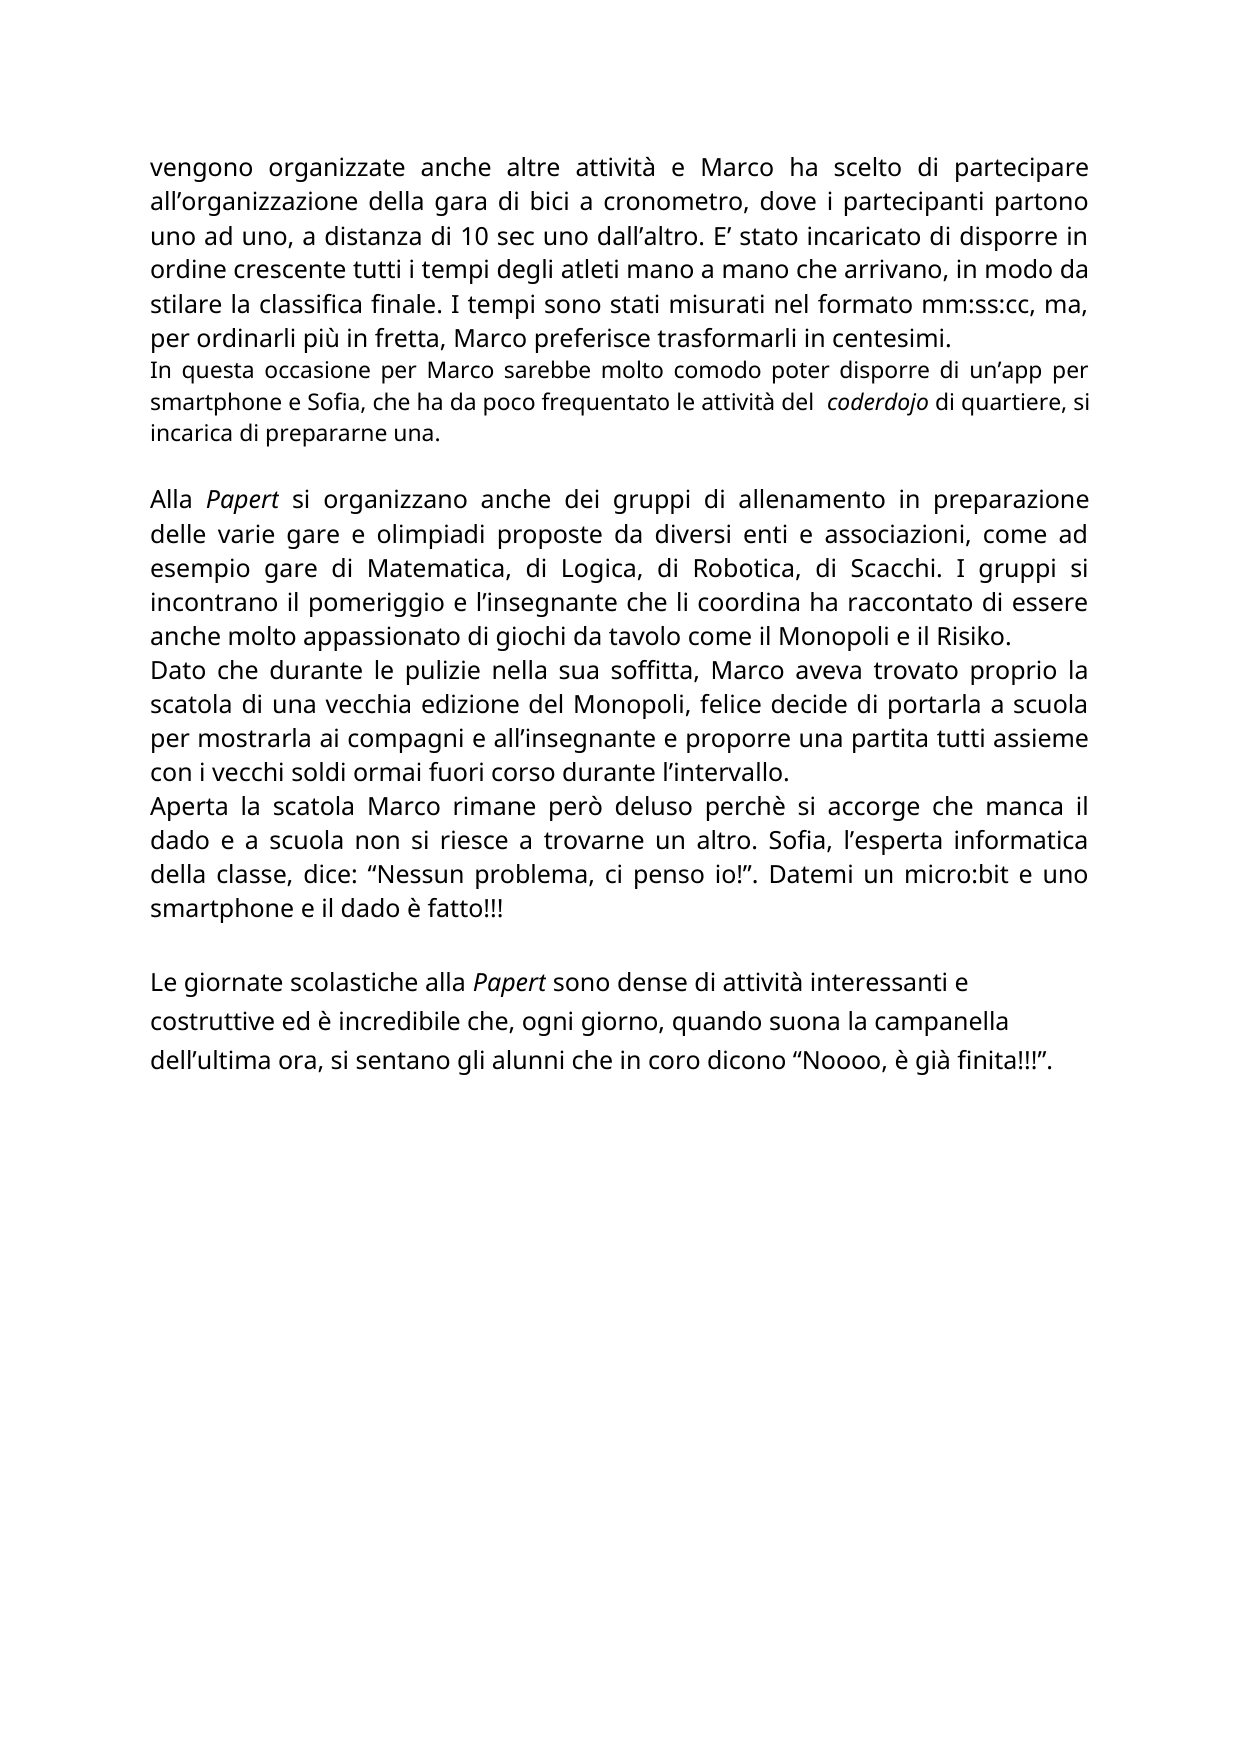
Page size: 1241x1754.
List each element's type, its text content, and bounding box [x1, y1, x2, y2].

text Aperta la scatola Marco rimane però deluso perchè si accorge che manca il dado e a scuola non si riesce a trovarne un altro. Sofia, l’esperta informatica della classe, dice: “Nessun problema, ci penso io!”. Datemi un micro:bit e uno smartphone e il dado è fatto!!! [150, 789, 1090, 925]
text Le giornate scolastiche alla Papert sono dense di attività interessanti e costruttive ed è incredibile che, ogni giorno, quando suona la campanella dell’ultima ora, si sentano gli alunni che in coro dicono “Noooo, è già finita!!!”. [150, 964, 1090, 1077]
text vengono organizzate anche altre attività e Marco ha scelto di partecipare all’organizzazione della gara di bici a cronometro, dove i partecipanti partono uno ad uno, a distanza di 10 sec uno dall’altro. E’ stato incaricato di disporre in ordine crescente tutti i tempi degli atleti mano a mano che arrivano, in modo da stilare la classifica finale. I tempi sono stati misurati nel formato mm:ss:cc, ma, per ordinarli più in fretta, Marco preferisce trasformarli in centesimi. [150, 150, 1090, 354]
text In questa occasione per Marco sarebbe molto comodo poter disporre di un’app per smartphone e Sofia, che ha da poco frequentato le attività del coderdojo di quartiere, si incarica di prepararne una. [150, 354, 1090, 448]
text Alla Papert si organizzano anche dei gruppi di allenamento in preparazione delle varie gare e olimpiadi proposte da diversi enti e associazioni, come ad esempio gare di Matematica, di Logica, di Robotica, di Scacchi. I gruppi si incontrano il pomeriggio e l’insegnante che li coordina ha raccontato di essere anche molto appassionato di giochi da tavolo come il Monopoli e il Risiko. [150, 482, 1090, 652]
text Dato che durante le pulizie nella sua soffitta, Marco aveva trovato proprio la scatola di una vecchia edizione del Monopoli, felice decide di portarla a scuola per mostrarla ai compagni e all’insegnante e proporre una partita tutti assieme con i vecchi soldi ormai fuori corso durante l’intervallo. [150, 652, 1090, 789]
